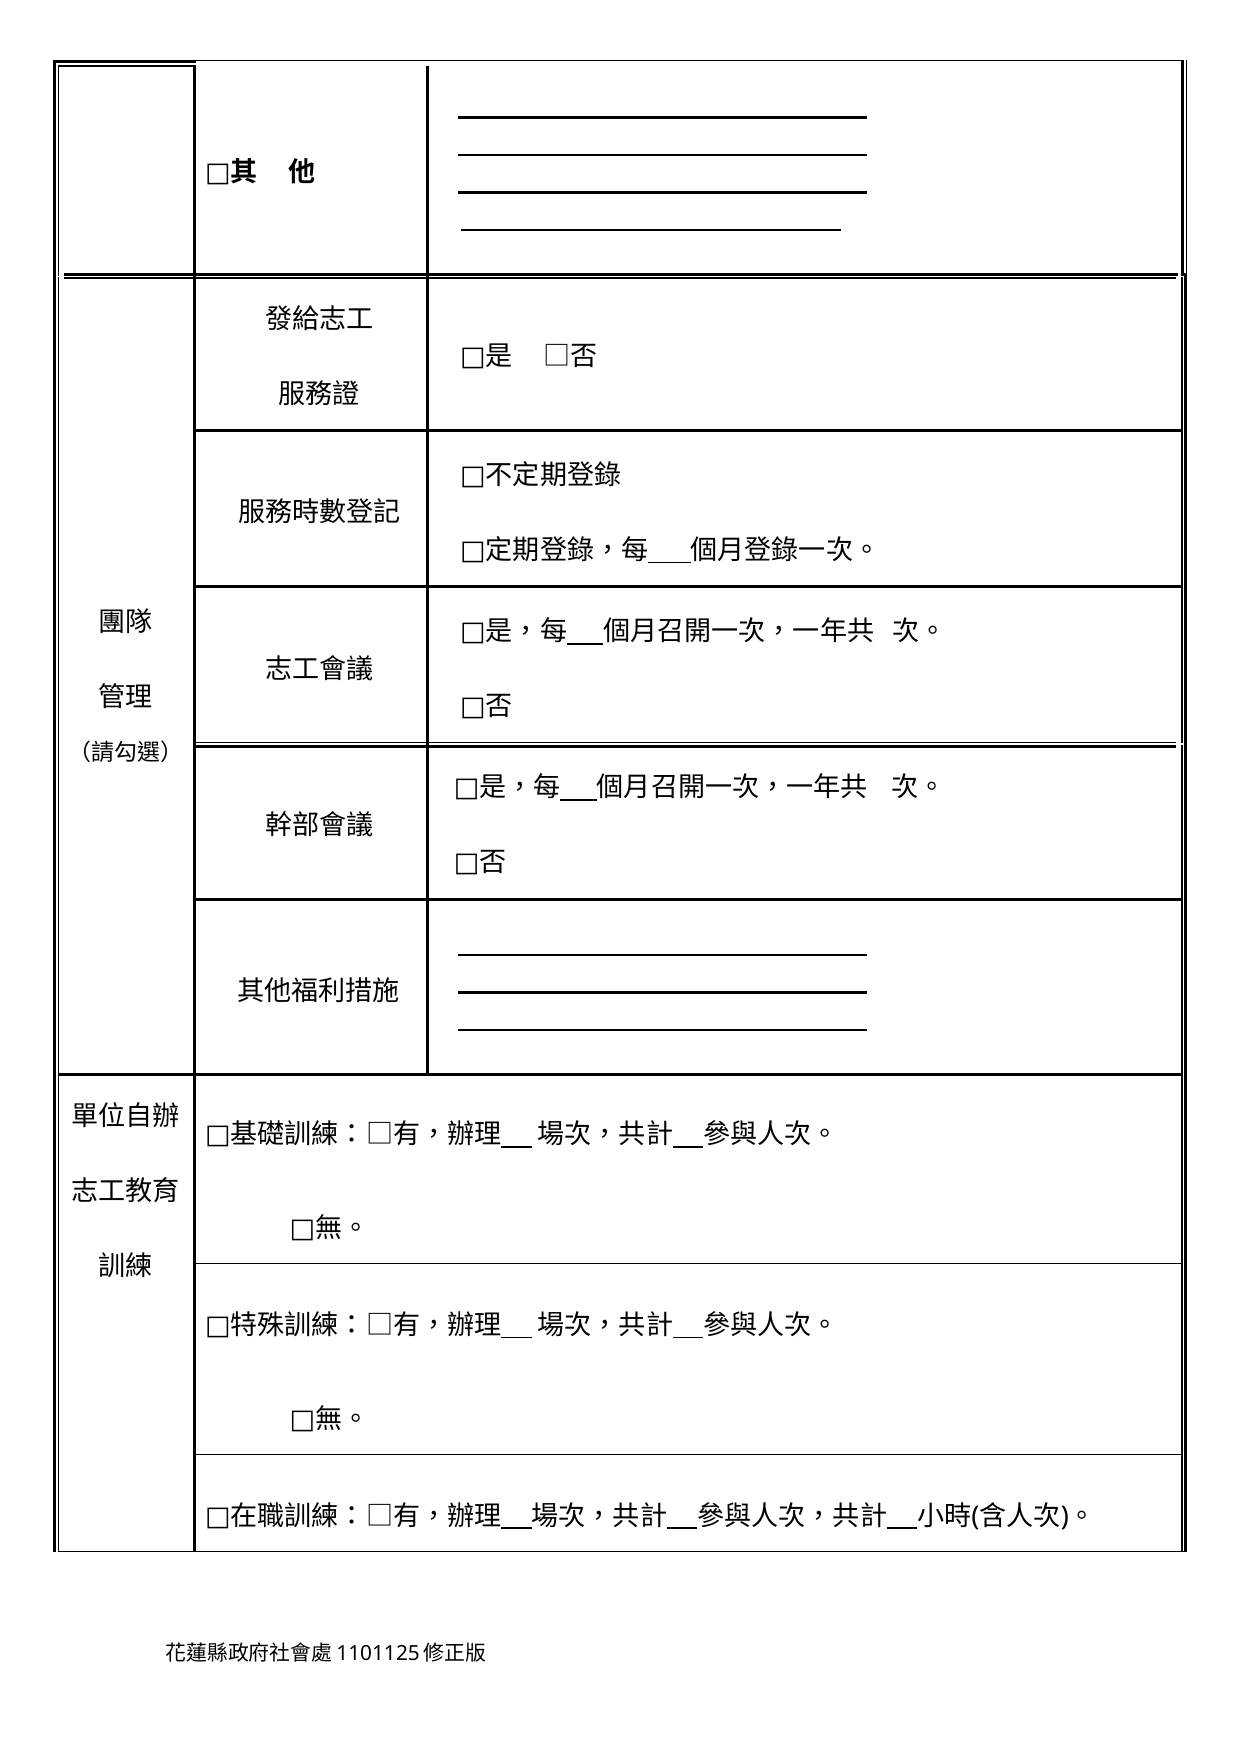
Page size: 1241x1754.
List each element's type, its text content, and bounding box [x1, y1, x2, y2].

table_cell 幹部會議 [196, 748, 426, 898]
table_cell [428, 61, 1181, 273]
table_cell 服務時數登記 [196, 432, 426, 585]
table_cell 志工會議 [196, 588, 426, 741]
table_cell □在職訓練：□有，辦理 場次，共計 參與人次，共計 小時(含人次)。 [196, 1455, 1181, 1551]
table_cell □特殊訓練：□有，辦理 場次，共計 參與人次。 □無。 [196, 1264, 1181, 1454]
table_cell □是 □否 [429, 273, 1184, 429]
table_cell [429, 901, 1181, 1073]
table_cell □是，每 個月召開一次，一年共 次。 □否 [429, 741, 1184, 898]
table_cell □不定期登錄 □定期登錄，每 個月登錄一次。 [429, 432, 1181, 585]
table_cell □其 他 [195, 61, 428, 273]
table_cell 其他福利措施 [196, 901, 426, 1073]
table_cell □基礎訓練：□有，辦理 場次，共計 參與人次。 □無。 [196, 1076, 1181, 1263]
table_cell □是，每 個月召開一次，一年共 次。 □否 [429, 588, 1181, 741]
table_cell 單位自辦 志工教育 訓練 [59, 1076, 193, 1551]
table_cell 團隊 管理 （請勾選） [56, 273, 193, 1073]
table_cell 發給志工 服務證 [196, 279, 426, 429]
